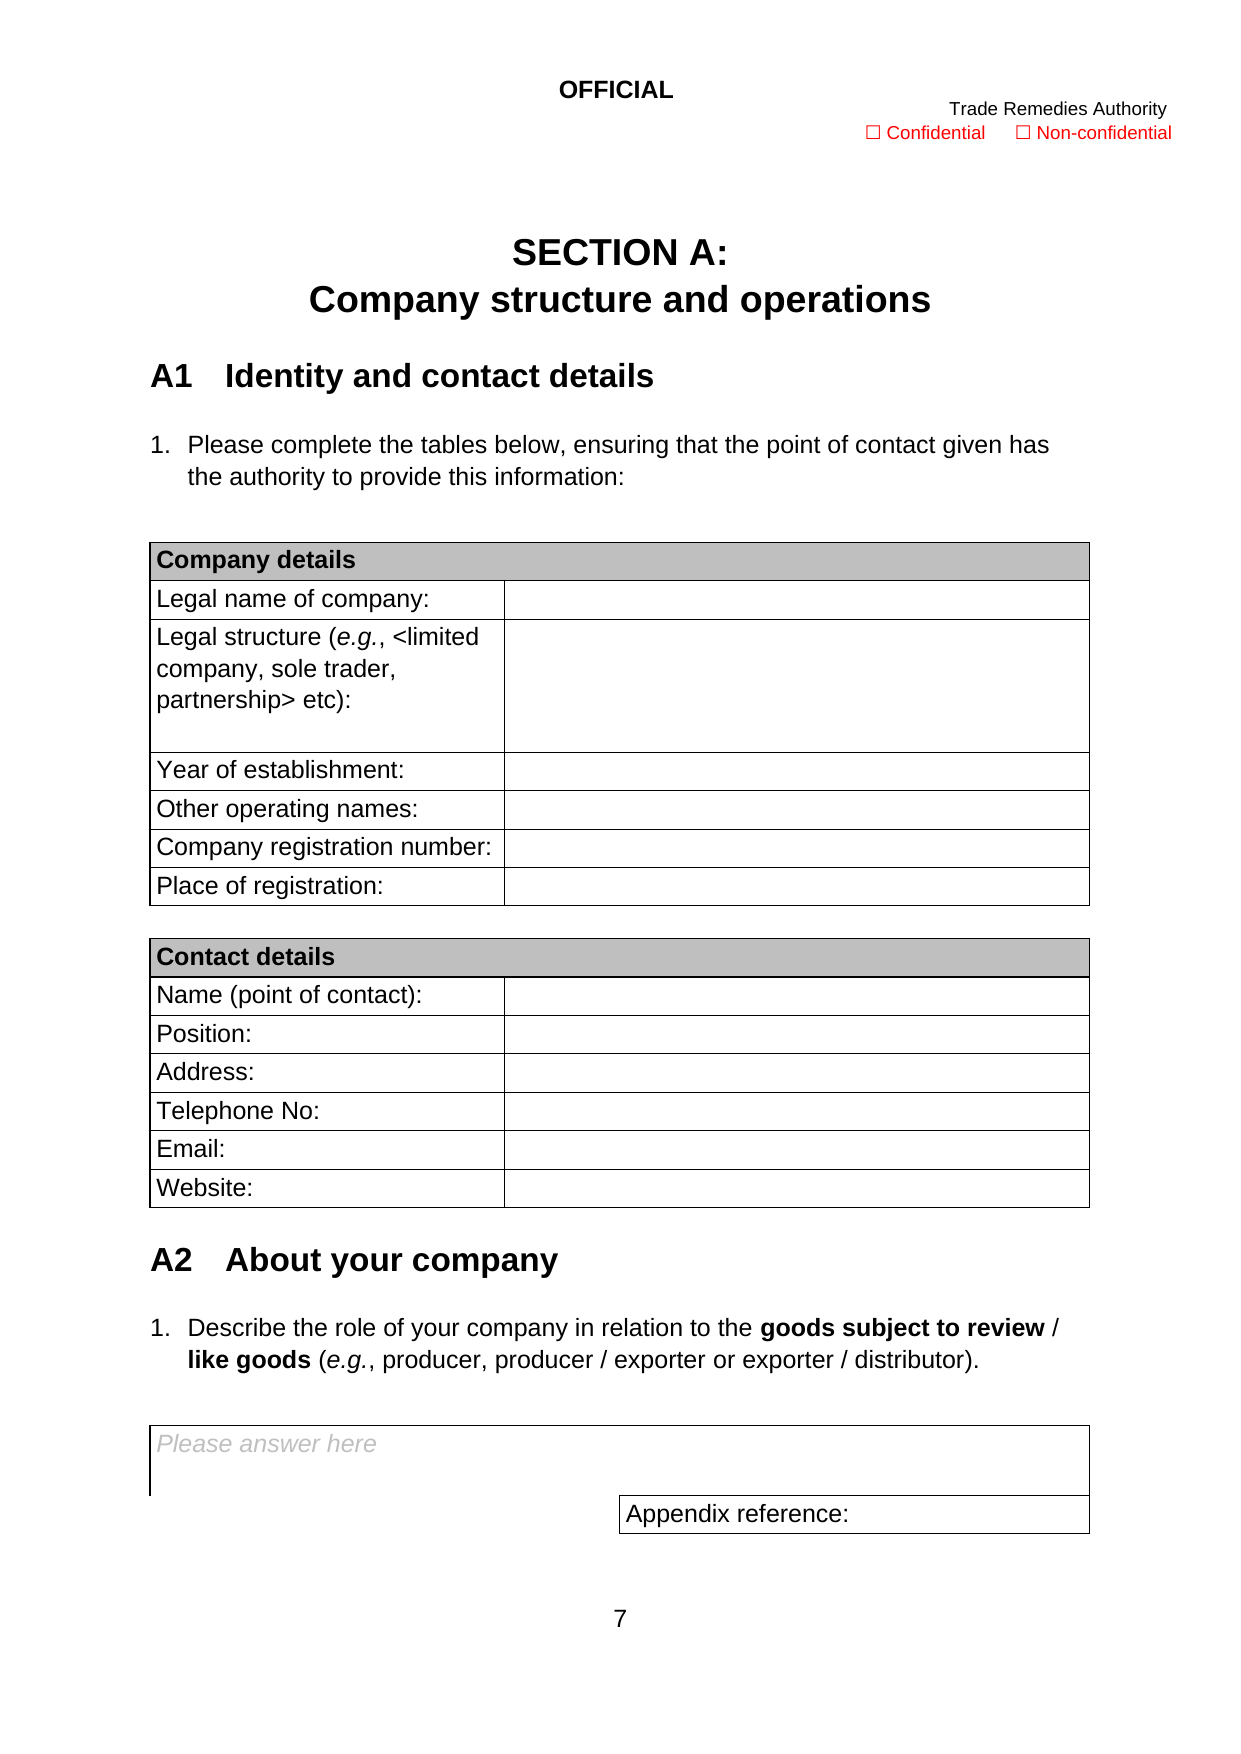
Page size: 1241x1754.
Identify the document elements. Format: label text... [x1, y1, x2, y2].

subtitle A2 About your company [150, 1239, 1090, 1278]
table_cell [505, 978, 1089, 1015]
table_cell Position: [151, 1016, 504, 1053]
table_cell [505, 791, 1089, 828]
table_cell [505, 1131, 1089, 1168]
table_cell [505, 753, 1089, 790]
table_cell Company registration number: [151, 830, 504, 867]
list Please complete the tables below, ensuring that the point of contact given has the authority to provide this information: [150, 430, 1090, 491]
table_cell Telephone No: [151, 1093, 504, 1130]
table_header Contact details [151, 939, 1089, 976]
table_cell Website: [151, 1170, 504, 1207]
table_cell [505, 830, 1089, 867]
table_cell Email: [151, 1131, 504, 1168]
table_cell Year of establishment: [151, 753, 504, 790]
table_cell Address: [151, 1054, 504, 1092]
subtitle SECTION A: Company structure and operations [150, 230, 1090, 321]
table_cell Name (point of contact): [151, 978, 504, 1015]
table_cell [150, 1496, 619, 1533]
table_cell Other operating names: [151, 791, 504, 828]
table_cell [505, 1054, 1089, 1092]
table_cell [505, 868, 1089, 905]
table_cell [505, 620, 1089, 752]
table_cell [505, 1170, 1089, 1207]
table_cell [505, 1016, 1089, 1053]
table_cell Place of registration: [151, 868, 504, 905]
table_cell Legal structure (e.g., <limited company, sole trader, partnership> etc): [151, 620, 504, 752]
subtitle A1 Identity and contact details [150, 356, 1090, 395]
table_cell [505, 581, 1089, 618]
table_cell [505, 1093, 1089, 1130]
table_cell Legal name of company: [151, 581, 504, 618]
table_header Please answer here [151, 1426, 1089, 1495]
table_header Company details [151, 543, 1089, 580]
table_cell Appendix reference: [620, 1496, 1089, 1533]
list Describe the role of your company in relation to the goods subject to review / like goods (e.g., producer, producer / exporter or exporter / distributor). [150, 1313, 1090, 1374]
